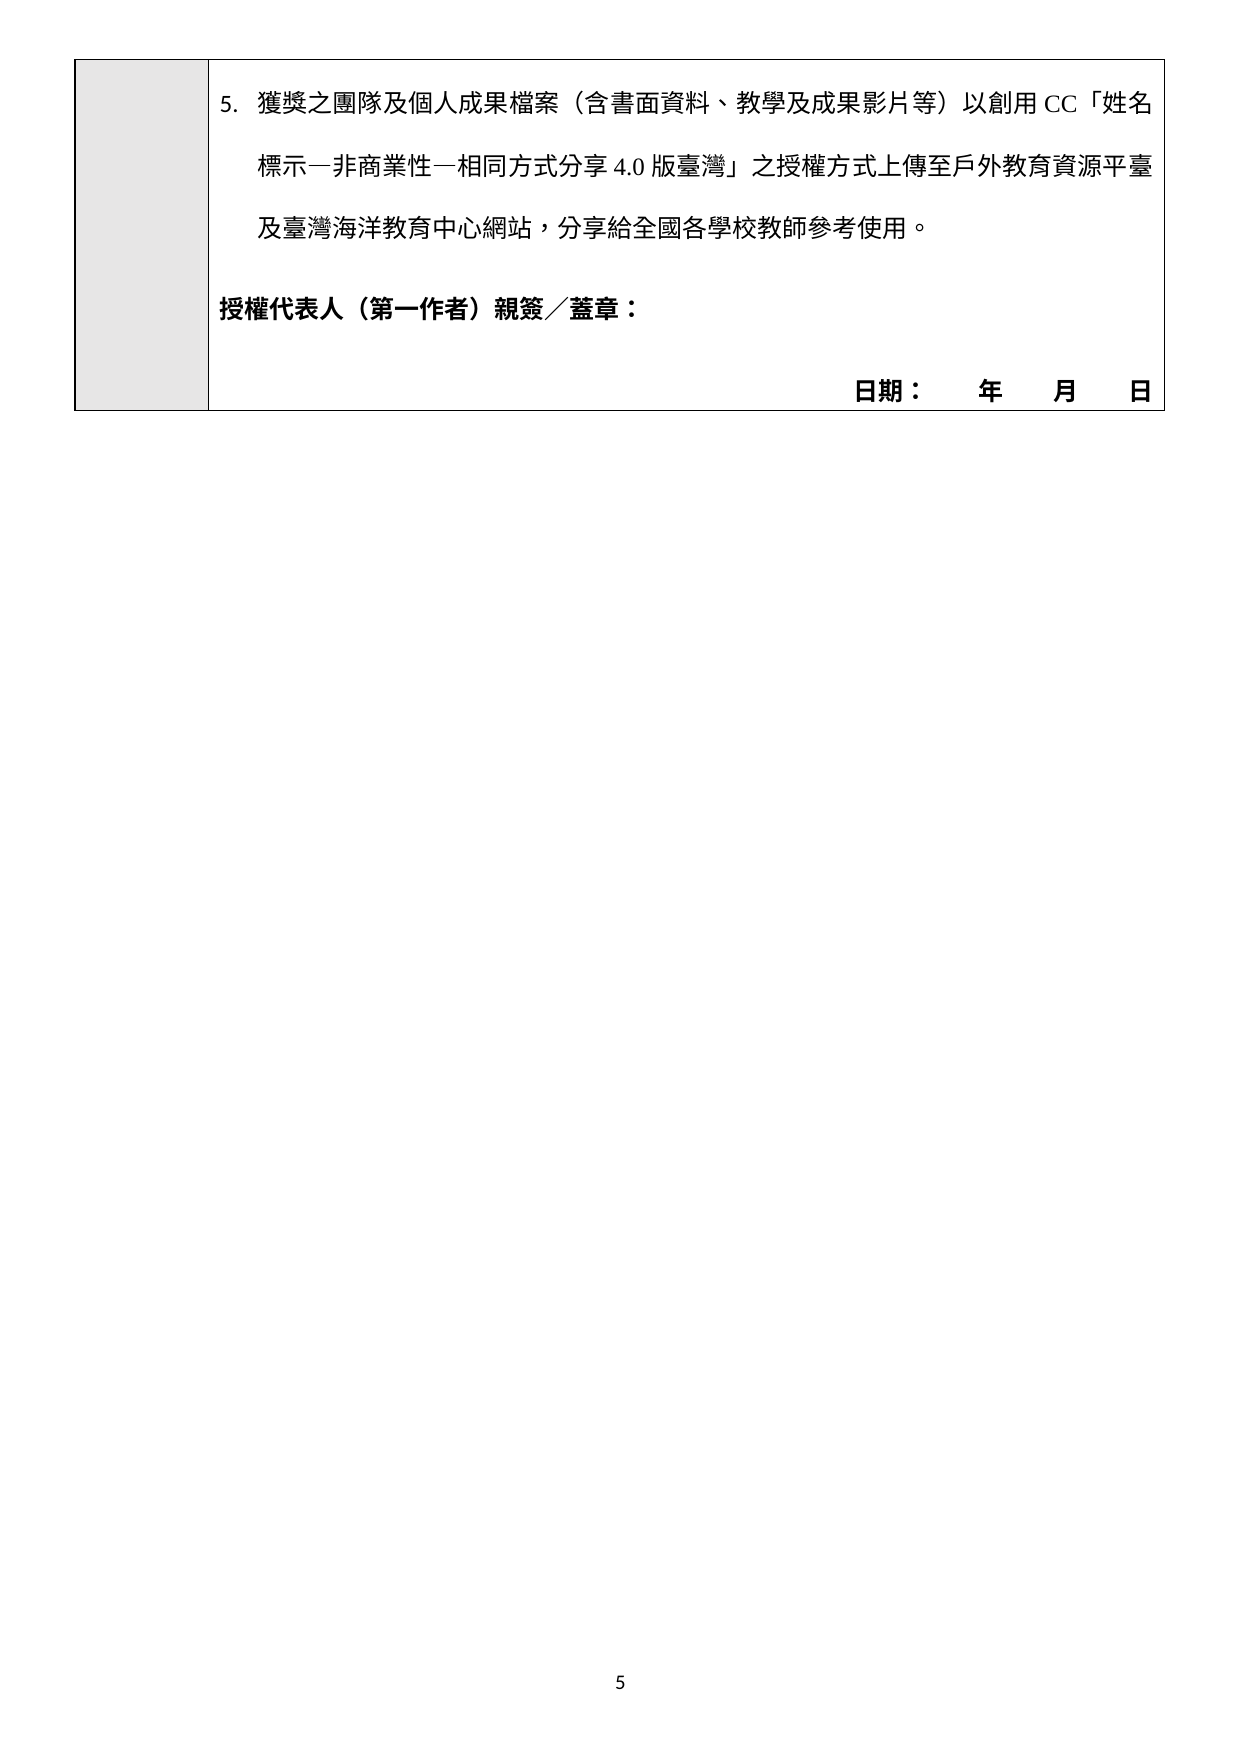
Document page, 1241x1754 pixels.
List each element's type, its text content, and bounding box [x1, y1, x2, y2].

table_cell [76, 60, 208, 410]
table_cell 本課程設計作品之參選者擁有權限簽署並履行本同意書，全數同意本作品於得獎後即無償授權予教育部國民及學前教育署與相關教育單位基於教育宣導與非營利目的，得以對本作品（含文、圖、影音等）永久、不限次數、不限地區之出版、典藏、推廣、借閱、重製、複製、公開發行、發表、展示、宣傳等方式使用本作品。 授權之作品無侵害任何第三者之著作權、專利權、商標權、商業機密或其他智慧財產權之情形，參選者仍保有本作品之著作權，並具有於其他時間與空間裡使用全部或部分作品之權利。 本課程設計作品之參選者不得運用同一作品參加其他比賽，亦不得運用前已獲獎之作品參加本徵選。 本課程設計為參選者之原創作品，未有侵犯他人著作權之情事；未來若有侵犯他人著作權經查證屬實或違反本同意書各項規定，參選者須自負法律責任，同意喪失已獲得之獎勵、歸還稿酬，並由參選者自行承擔相關法律責任。 獲獎之團隊及個人成果檔案（含書面資料、教學及成果影片等）以創用CC「姓名標示—非商業性—相同方式分享4.0 版臺灣」之授權方式上傳至戶外教育資源平臺及臺灣海洋教育中心網站，分享給全國各學校教師參考使用。 授權代表人（第一作者）親簽∕蓋章： 日期： 年 月 日 [209, 60, 1164, 410]
